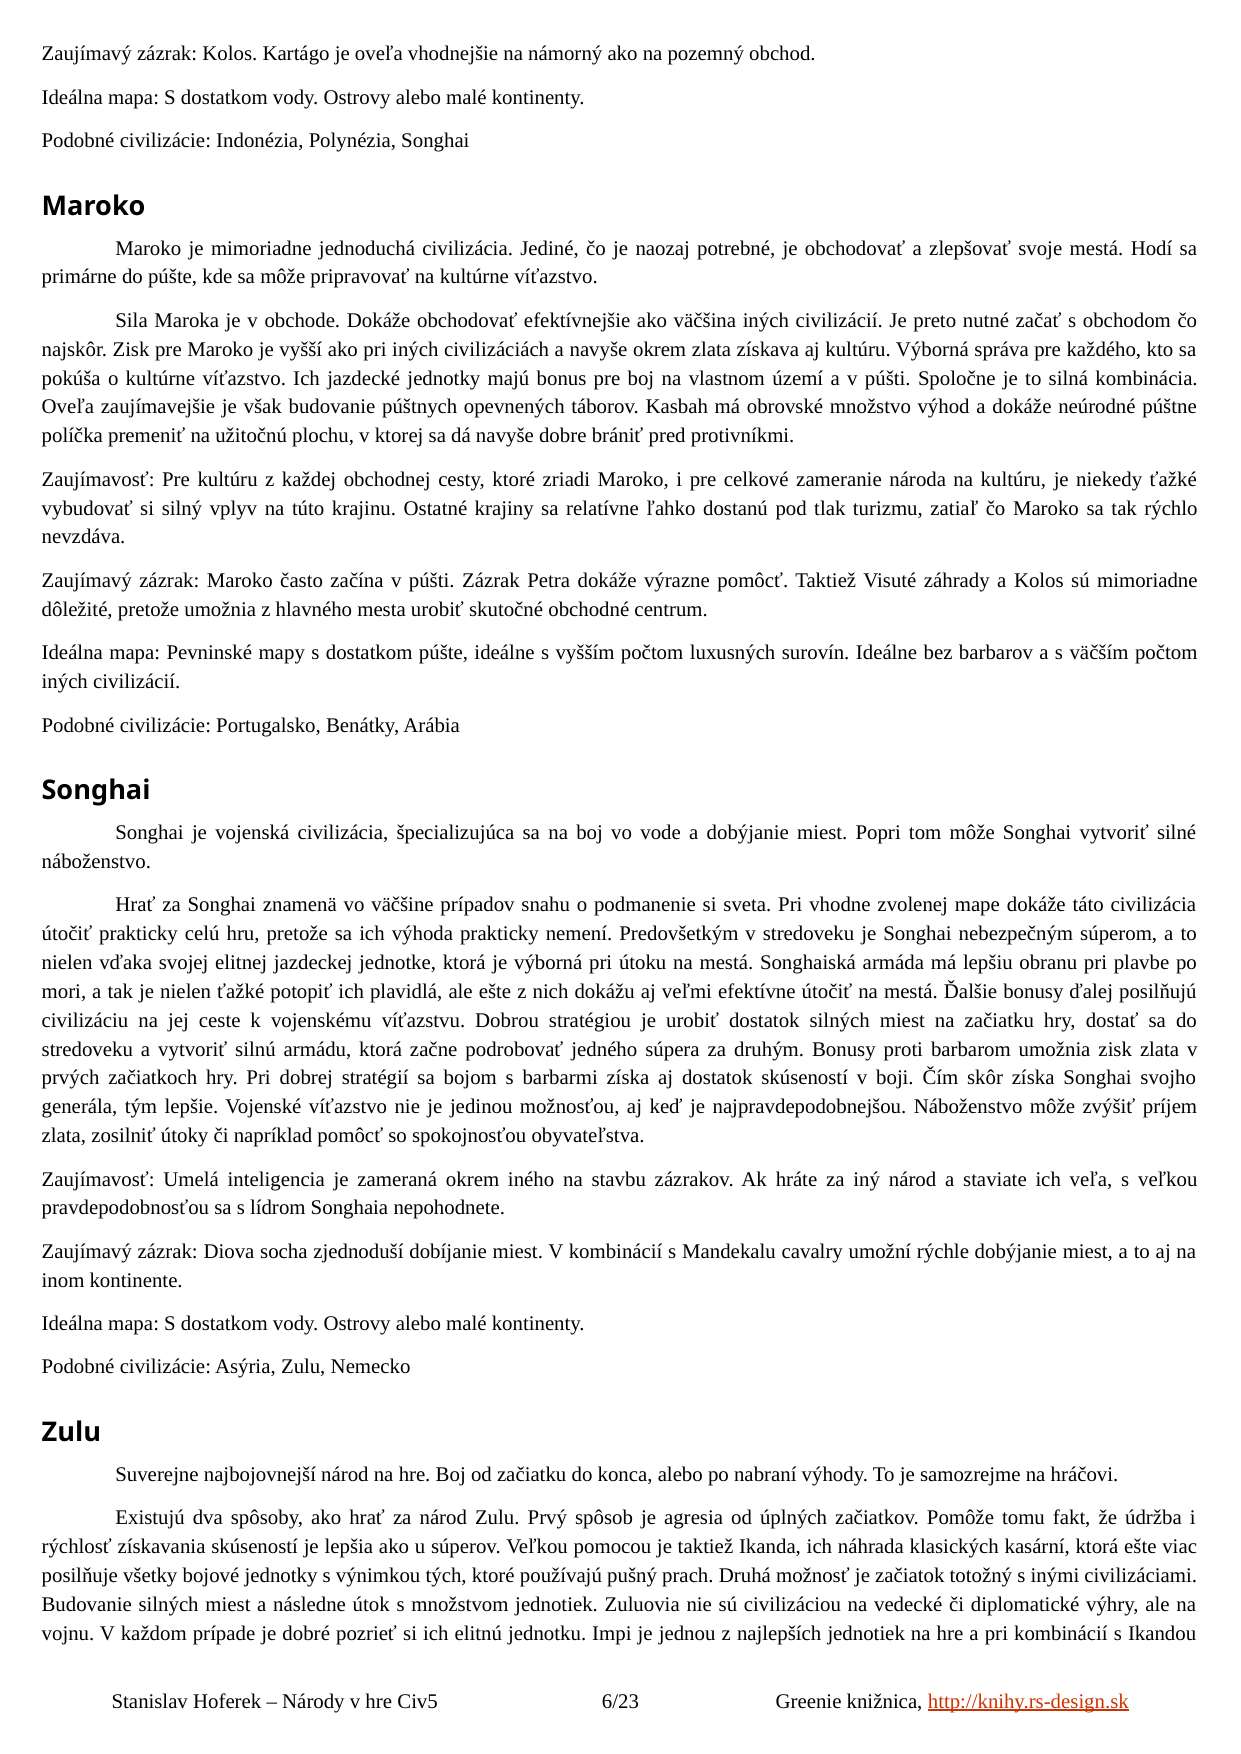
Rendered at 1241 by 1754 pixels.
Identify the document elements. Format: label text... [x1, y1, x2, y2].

text Podobné civilizácie: Asýria, Zulu, Nemecko [41, 1354, 1199, 1378]
text Suverejne najbojovnejší národ na hre. Boj od začiatku do konca, alebo po nabraní výhody. To je samozrejme na hráčovi. [41, 1462, 1199, 1486]
text Zaujímavý zázrak: Diova socha zjednoduší dobíjanie miest. V kombinácií s Mandekalu cavalry umožní rýchle dobýjanie miest, a to aj na inom kontinente. [41, 1239, 1199, 1292]
text Hrať za Songhai znamenä vo väčšine prípadov snahu o podmanenie si sveta. Pri vhodne zvolenej mape dokáže táto civilizácia útočiť prakticky celú hru, pretože sa ich výhoda prakticky nemení. Predovšetkým v stredoveku je Songhai nebezpečným súperom, a to nielen vďaka svojej elitnej jazdeckej jednotke, ktorá je výborná pri útoku na mestá. Songhaiská armáda má lepšiu obranu pri plavbe po mori, a tak je nielen ťažké potopiť ich plavidlá, ale ešte z nich dokážu aj veľmi efektívne útočiť na mestá. Ďalšie bonusy ďalej posilňujú civilizáciu na jej ceste k vojenskému víťazstvu. Dobrou stratégiou je urobiť dostatok silných miest na začiatku hry, dostať sa do stredoveku a vytvoriť silnú armádu, ktorá začne podrobovať jedného súpera za druhým. Bonusy proti barbarom umožnia zisk zlata v prvých začiatkoch hry. Pri dobrej stratégií sa bojom s barbarmi získa aj dostatok skúseností v boji. Čím skôr získa Songhai svojho generála, tým lepšie. Vojenské víťazstvo nie je jedinou možnosťou, aj keď je najpravdepodobnejšou. Náboženstvo môže zvýšiť príjem zlata, zosilniť útoky či napríklad pomôcť so spokojnosťou obyvateľstva. [41, 892, 1199, 1147]
text Sila Maroka je v obchode. Dokáže obchodovať efektívnejšie ako väčšina iných civilizácií. Je preto nutné začať s obchodom čo najskôr. Zisk pre Maroko je vyšší ako pri iných civilizáciách a navyše okrem zlata získava aj kultúru. Výborná správa pre každého, kto sa pokúša o kultúrne víťazstvo. Ich jazdecké jednotky majú bonus pre boj na vlastnom území a v púšti. Spoločne je to silná kombinácia. Oveľa zaujímavejšie je však budovanie púštnych opevnených táborov. Kasbah má obrovské množstvo výhod a dokáže neúrodné púštne políčka premeniť na užitočnú plochu, v ktorej sa dá navyše dobre brániť pred protivníkmi. [41, 308, 1199, 447]
text Zaujímavý zázrak: Maroko často začína v púšti. Zázrak Petra dokáže výrazne pomôcť. Taktiež Visuté záhrady a Kolos sú mimoriadne dôležité, pretože umožnia z hlavného mesta urobiť skutočné obchodné centrum. [41, 568, 1199, 621]
text Maroko je mimoriadne jednoduchá civilizácia. Jediné, čo je naozaj potrebné, je obchodovať a zlepšovať svoje mestá. Hodí sa primárne do púšte, kde sa môže pripravovať na kultúrne víťazstvo. [41, 236, 1199, 288]
text Podobné civilizácie: Indonézia, Polynézia, Songhai [41, 128, 1199, 152]
text Podobné civilizácie: Portugalsko, Benátky, Arábia [41, 712, 1199, 737]
text Zaujímavý zázrak: Kolos. Kartágo je oveľa vhodnejšie na námorný ako na pozemný obchod. [41, 41, 1199, 65]
subtitle Maroko [41, 186, 1199, 223]
subtitle Zulu [41, 1412, 1199, 1449]
text Ideálna mapa: S dostatkom vody. Ostrovy alebo malé kontinenty. [41, 1311, 1199, 1335]
text Zaujímavosť: Umelá inteligencia je zameraná okrem iného na stavbu zázrakov. Ak hráte za iný národ a staviate ich veľa, s veľkou pravdepodobnosťou sa s lídrom Songhaia nepohodnete. [41, 1166, 1199, 1219]
text Songhai je vojenská civilizácia, špecializujúca sa na boj vo vode a dobýjanie miest. Popri tom môže Songhai vytvoriť silné náboženstvo. [41, 820, 1199, 873]
subtitle Songhai [41, 771, 1199, 807]
text Ideálna mapa: Pevninské mapy s dostatkom púšte, ideálne s vyšším počtom luxusných surovín. Ideálne bez barbarov a s väčším počtom iných civilizácií. [41, 640, 1199, 693]
text Zaujímavosť: Pre kultúru z každej obchodnej cesty, ktoré zriadi Maroko, i pre celkové zameranie národa na kultúru, je niekedy ťažké vybudovať si silný vplyv na túto krajinu. Ostatné krajiny sa relatívne ľahko dostanú pod tlak turizmu, zatiaľ čo Maroko sa tak rýchlo nevzdáva. [41, 467, 1199, 548]
text Existujú dva spôsoby, ako hrať za národ Zulu. Prvý spôsob je agresia od úplných začiatkov. Pomôže tomu fakt, že údržba i rýchlosť získavania skúseností je lepšia ako u súperov. Veľkou pomocou je taktiež Ikanda, ich náhrada klasických kasární, ktorá ešte viac posilňuje všetky bojové jednotky s výnimkou tých, ktoré používajú pušný prach. Druhá možnosť je začiatok totožný s inými civilizáciami. Budovanie silných miest a následne útok s množstvom jednotiek. Zuluovia nie sú civilizáciou na vedecké či diplomatické výhry, ale na vojnu. V každom prípade je dobré pozrieť si ich elitnú jednotku. Impi je jednou z najlepších jednotiek na hre a pri kombinácií s Ikandou [41, 1505, 1199, 1645]
text Ideálna mapa: S dostatkom vody. Ostrovy alebo malé kontinenty. [41, 85, 1199, 109]
